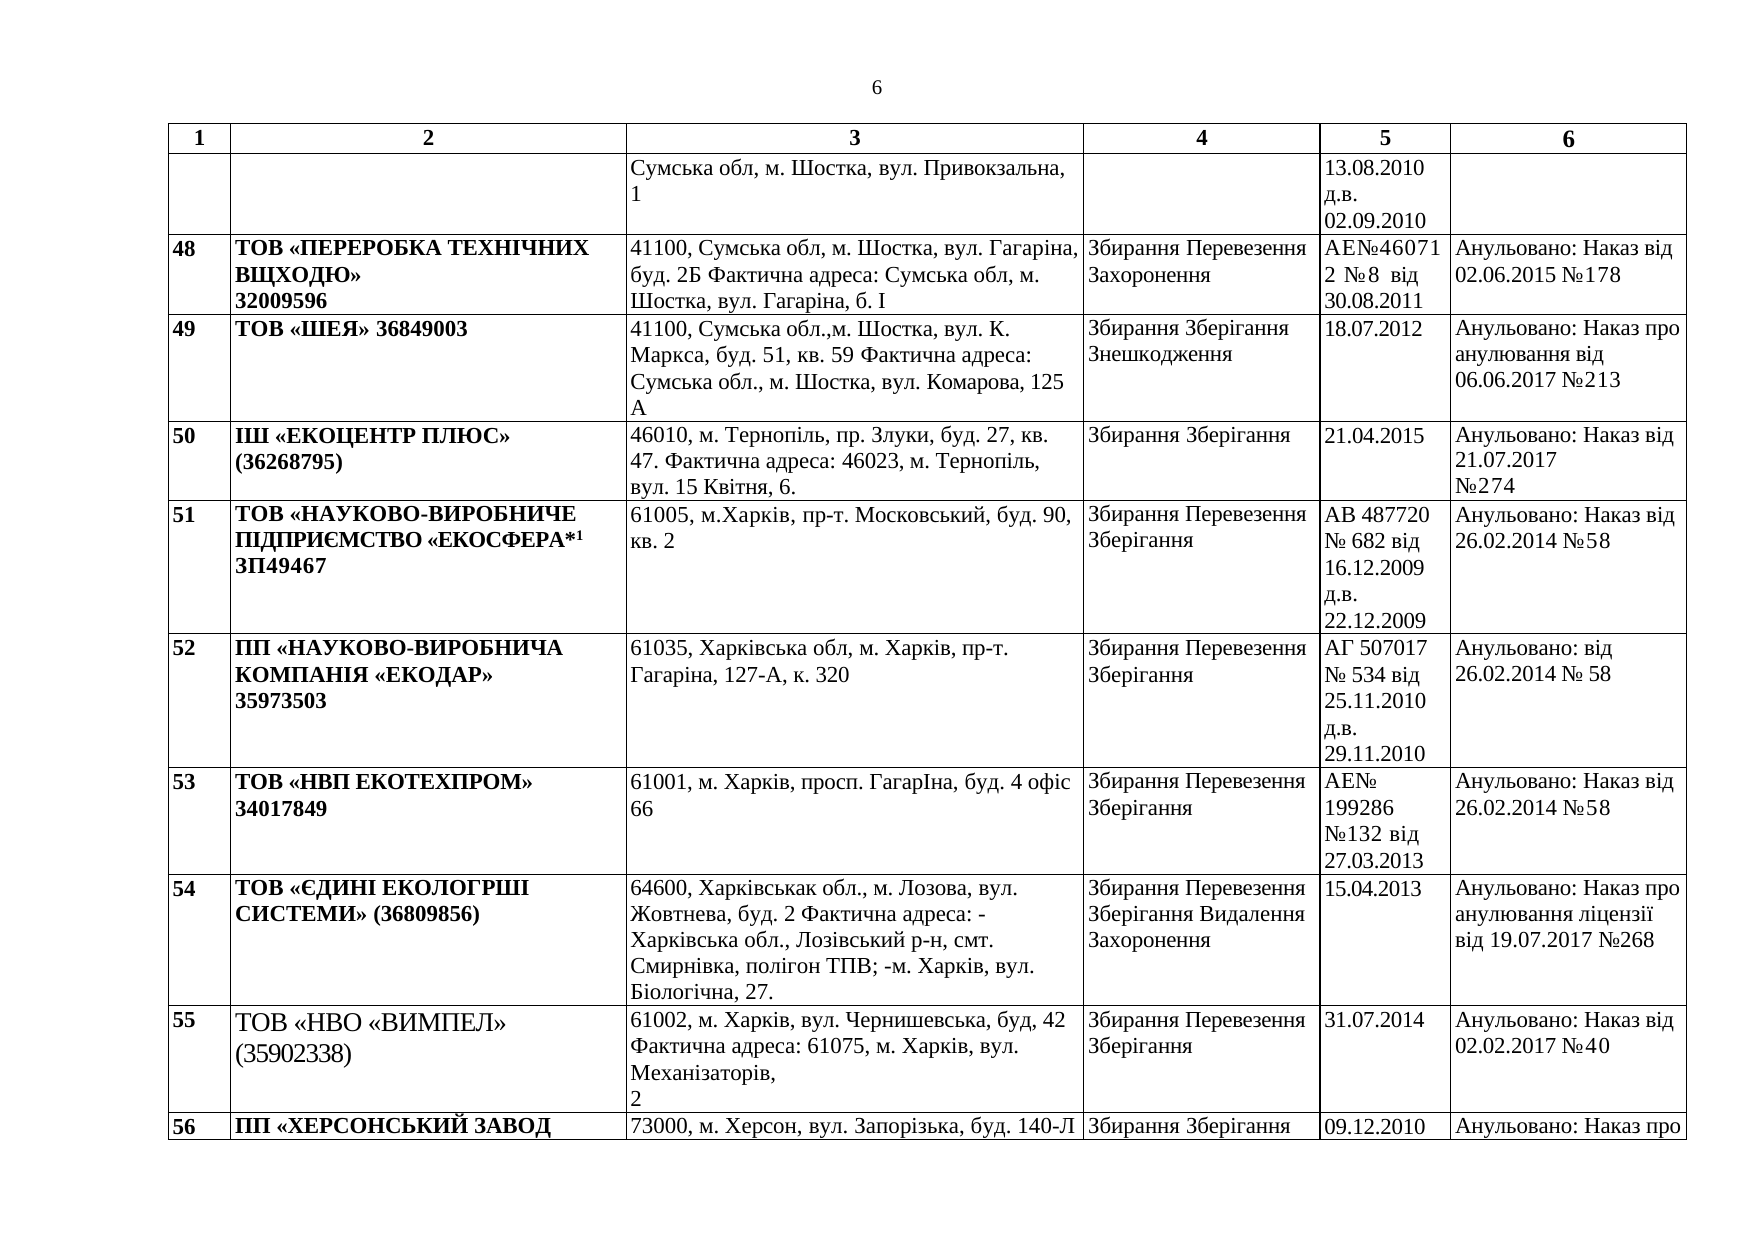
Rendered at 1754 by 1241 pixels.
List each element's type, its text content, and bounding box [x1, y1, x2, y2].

table_cell Анульовано: Наказ про анулювання ліцензії від 19.07.2017 №268 [1451, 875, 1686, 1005]
table_header 2 [231, 124, 626, 153]
table_cell 61001, м. Харків, просп. ГагарІна, буд. 4 офіс 66 [627, 768, 1083, 873]
table_cell 15.04.2013 [1321, 875, 1450, 1005]
table_cell 50 [169, 422, 230, 500]
table_cell Збирання Перевезення Зберігання [1084, 501, 1319, 633]
table_cell 53 [169, 768, 230, 873]
table_cell ТОВ «НАУКОВО-ВИРОБНИЧЕ ПІДПРИЄМСТВО «ЕКОСФЕРА*1 ЗП49467 [231, 501, 626, 633]
table_cell Анульовано: Наказ про анулювання від 06.06.2017 №213 [1451, 315, 1686, 421]
table_cell Анульовано: Наказ від 26.02.2014 №58 [1451, 154, 1686, 233]
table_cell 54 [169, 875, 230, 1005]
table_cell 49 [169, 315, 230, 421]
table_cell ТОВ «ШЕЯ» 36849003 [231, 315, 626, 421]
table_cell Збирання Перевезення Зберігання Видалення Захоронення [1084, 875, 1319, 1005]
table_cell 51 [169, 501, 230, 633]
table_cell 18.07.2012 [1321, 315, 1450, 421]
table_cell Збирання Перевезення Зберігання [1084, 1006, 1319, 1112]
table_cell 61005, м.Харків, пр-т. Московський, буд. 90, кв. 2 [627, 501, 1083, 633]
table_header 1 [169, 124, 230, 153]
table_header 6 [1451, 124, 1455, 153]
table_cell Анульовано: Наказ від 02.06.2015 №178 [1451, 235, 1686, 314]
table_cell Збирання Зберігання [1084, 422, 1319, 500]
table_cell 48 [169, 235, 230, 314]
table_cell ФОП ЄВМЕНОВА ОЛЬГА ВІКТОРІВНА [231, 154, 626, 233]
table_cell ТОВ «ЄДИНІ ЕКОЛОГРШІ СИСТЕМИ» (36809856) [231, 875, 626, 1005]
table_cell 55 [169, 1006, 230, 1112]
table_cell 52 [169, 634, 230, 767]
table_cell Анульовано: Наказ від 21.07.2017 №274 [1451, 422, 1686, 500]
table_cell 21.04.2015 [1321, 422, 1450, 500]
table_cell Збирання Зберігання Знешкодження [1084, 315, 1319, 421]
table_cell Анульовано: Наказ від 26.02.2014 №58 [1451, 768, 1686, 873]
table_cell ТОВ «НВП ЕКОТЕХПРОМ» 34017849 [231, 768, 626, 873]
table_cell Анульовано: від 26.02.2014 № 58 [1451, 634, 1686, 767]
table_cell 31.07.2014 [1321, 1006, 1450, 1112]
table_header 3 [627, 124, 1083, 153]
table_header 4 [1084, 124, 1319, 153]
table_cell Анульовано: Наказ від 02.02.2017 №40 [1451, 1006, 1686, 1112]
table_cell Збирання Перевезення Зберігання [1084, 768, 1319, 873]
table_cell ТОВ «НВО «ВИМПЕЛ» (35902338) [231, 1006, 626, 1112]
table_cell Збирання Перевезення Захоронення [1084, 235, 1319, 314]
table_cell 41100, Сумська обл, м, Шостка, вул. Ясна Поляна, буд. 2, кв. 119 Фактична адреса: Сумська обл, м. Шостка, вул. Привокзальна, 1 [627, 154, 1083, 233]
table_cell ПП «НАУКОВО-ВИРОБНИЧА КОМПАНІЯ «ЕКОДАР» 35973503 [231, 634, 626, 767]
table_cell Збирання Зберігання Оброблення [1084, 154, 1319, 233]
table_cell Збирання Перевезення Зберігання [1084, 634, 1319, 767]
table_cell ІШ «ЕКОЦЕНТР ПЛЮС» (36268795) [231, 422, 626, 500]
table_header 5 [1321, 124, 1450, 153]
table_cell 61035, Харківська обл, м. Харків, пр-т. Гагаріна, 127-А, к. 320 [627, 634, 1083, 767]
table_cell Анульовано: Наказ від 26.02.2014 №58 [1451, 501, 1686, 633]
table_cell [169, 154, 230, 233]
